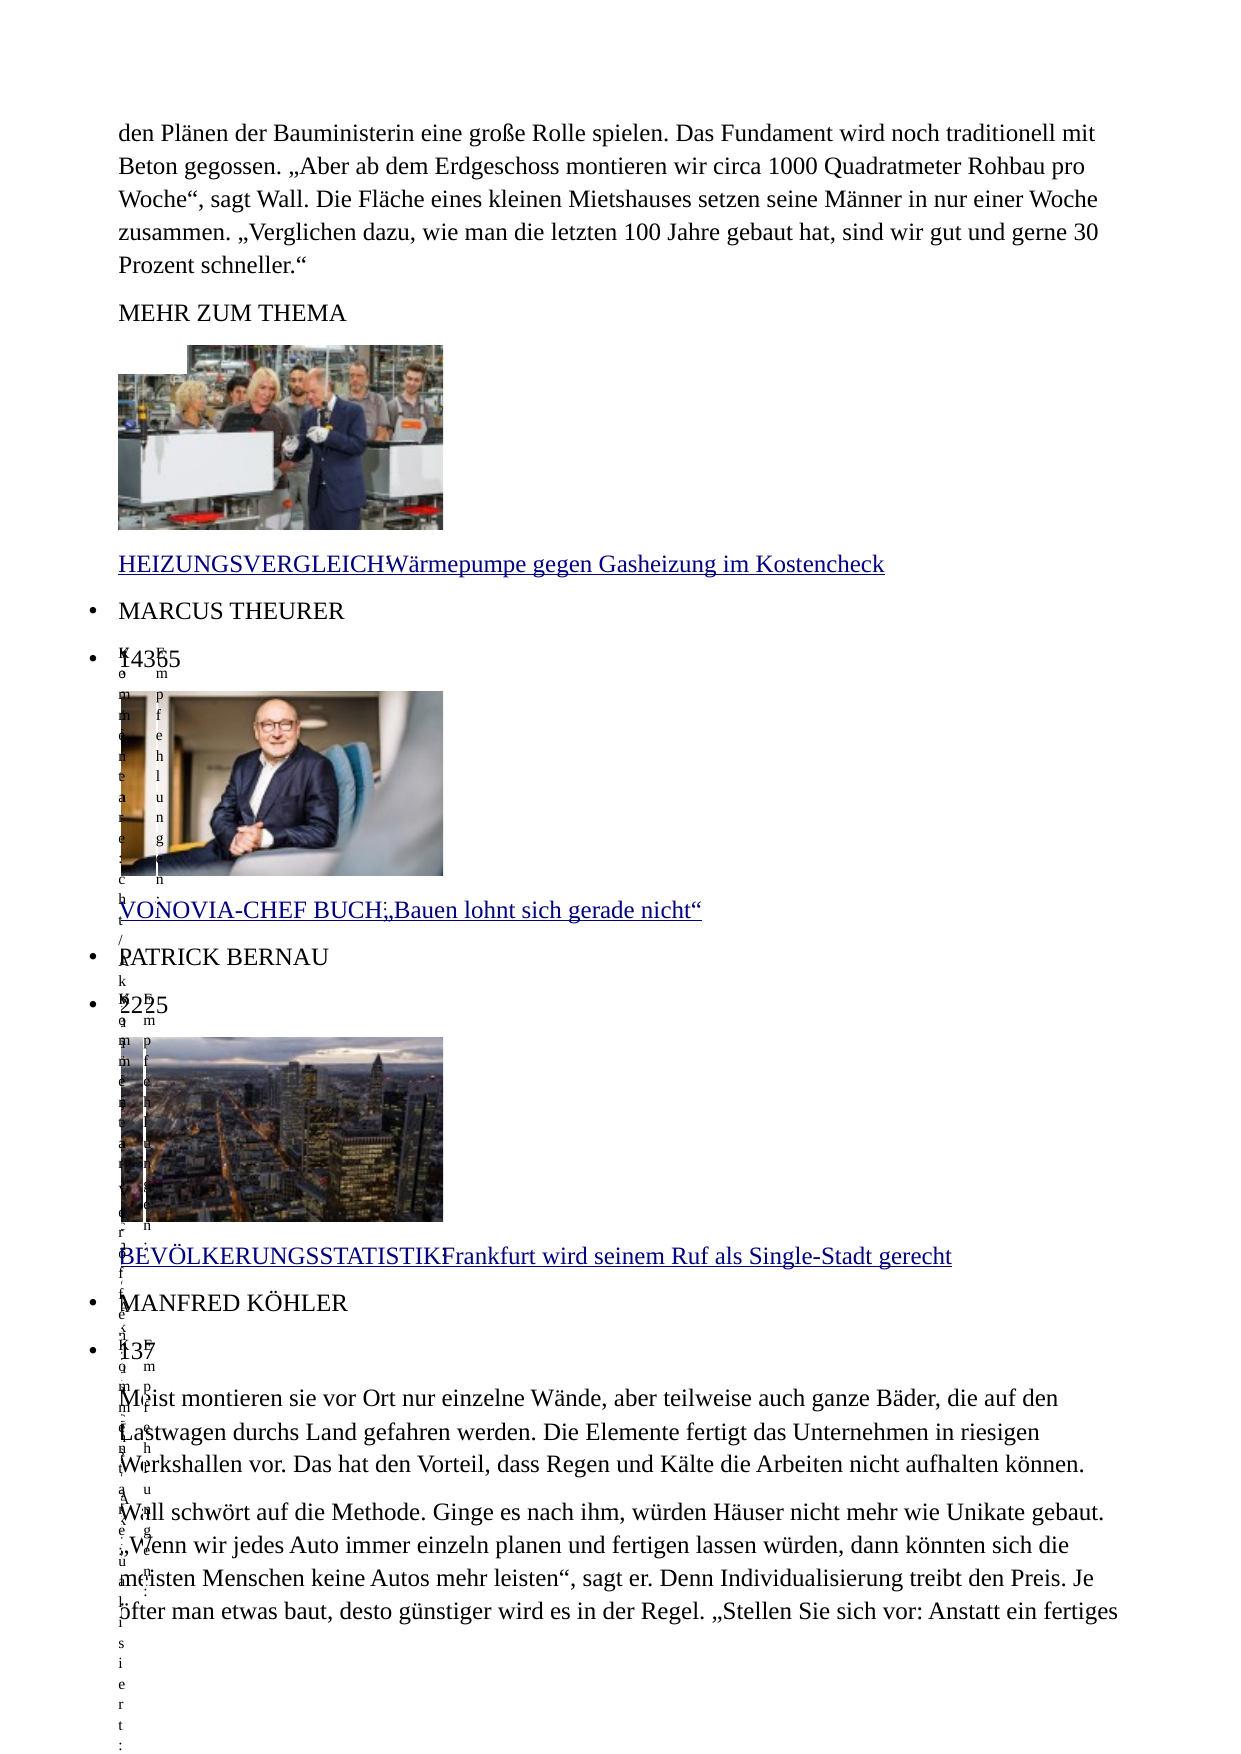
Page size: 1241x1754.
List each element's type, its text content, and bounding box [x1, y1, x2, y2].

list 2225 [121, 990, 143, 1019]
picture [121, 1037, 143, 1222]
text Wall schwört auf die Methode. Ginge es nach ihm, würden Häuser nicht mehr wie Unikate gebaut. „Wenn wir jedes Auto immer einzeln planen und fertigen lassen würden, dann könnten sich die meisten Menschen keine Autos mehr leisten“, sagt er. Denn Individualisierung treibt den Preis. Je öfter man etwas baut, desto günstiger wird es in der Regel. „Stellen Sie sich vor: Anstatt ein fertiges [121, 1497, 1122, 1625]
list 2225 [146, 990, 1122, 1019]
picture [121, 691, 156, 876]
text VONOVIA-CHEF BUCH„Bauen lohnt sich gerade nicht“ [121, 895, 1122, 923]
text den Plänen der Bauministerin eine große Rolle spielen. Das Fundament wird noch traditionell mit Beton gegossen. „Aber ab dem Erdgeschoss montieren wir circa 1000 Quadratmeter Rohbau pro Woche“, sagt Wall. Die Fläche eines kleinen Mietshauses setzen seine Männer in nur einer Woche zusammen. „Verglichen dazu, wie man die letzten 100 Jahre gebaut hat, sind wir gut und gerne 30 Prozent schneller.“ [118, 118, 1122, 279]
picture [158, 691, 444, 876]
picture [146, 1037, 444, 1222]
list 14365 [158, 644, 1122, 673]
picture [118, 345, 444, 530]
list MANFRED KÖHLER [121, 1288, 1122, 1317]
text HEIZUNGSVERGLEICHWärmepumpe gegen Gasheizung im Kostencheck [118, 549, 1122, 577]
text MEHR ZUM THEMA [118, 298, 1122, 327]
text BEVÖLKERUNGSSTATISTIKFrankfurt wird seinem Ruf als Single-Stadt gerecht [121, 1241, 1122, 1269]
list 137 [146, 1336, 1122, 1365]
list 137 [121, 1336, 143, 1365]
list 14365 [121, 644, 156, 673]
list PATRICK BERNAU [121, 942, 1122, 971]
text Meist montieren sie vor Ort nur einzelne Wände, aber teilweise auch ganze Bäder, die auf den Lastwagen durchs Land gefahren werden. Die Elemente fertigt das Unternehmen in riesigen Werkshallen vor. Das hat den Vorteil, dass Regen und Kälte die Arbeiten nicht aufhalten können. [146, 1383, 1122, 1478]
list MARCUS THEURER [118, 596, 1122, 625]
